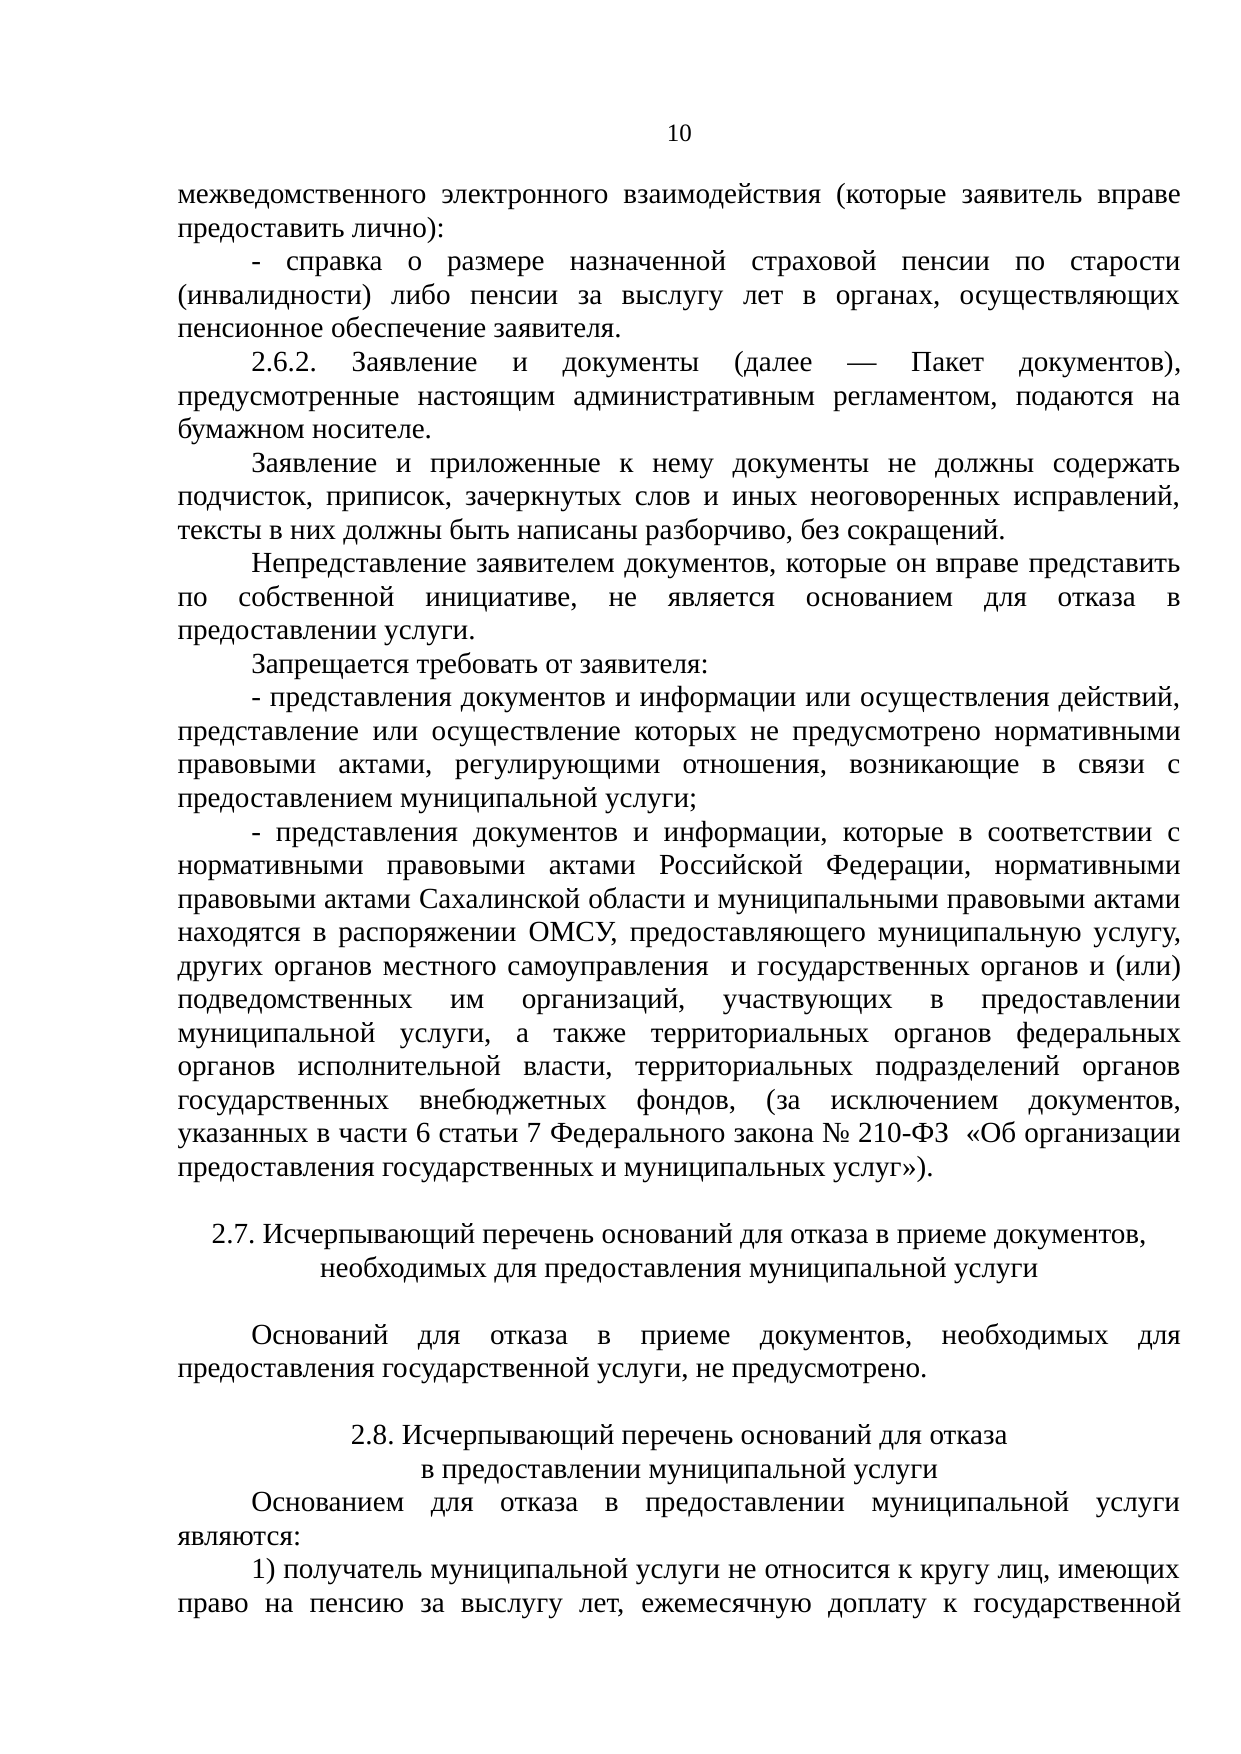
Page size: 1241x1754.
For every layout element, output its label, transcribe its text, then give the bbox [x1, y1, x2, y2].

text - представления документов и информации или осуществления действий, представление или осуществление которых не предусмотрено нормативными правовыми актами, регулирующими отношения, возникающие в связи с предоставлением муниципальной услуги; [177, 679, 1181, 814]
text необходимых для предоставления муниципальной услуги [177, 1250, 1181, 1283]
text Основанием для отказа в предоставлении муниципальной услуги являются: [177, 1484, 1181, 1552]
text Заявление и приложенные к нему документы не должны содержать подчисток, приписок, зачеркнутых слов и иных неоговоренных исправлений, тексты в них должны быть написаны разборчиво, без сокращений. [177, 445, 1181, 545]
text Непредставление заявителем документов, которые он вправе представить по собственной инициативе, не является основанием для отказа в предоставлении услуги. [177, 545, 1181, 646]
text Запрещается требовать от заявителя: [177, 646, 1181, 679]
text 1) получатель муниципальной услуги не относится к кругу лиц, имеющих право на пенсию за выслугу лет, ежемесячную доплату к государственной [177, 1552, 1181, 1619]
text - представления документов и информации, которые в соответствии с нормативными правовыми актами Российской Федерации, нормативными правовыми актами Сахалинской области и муниципальными правовыми актами находятся в распоряжении ОМСУ, предоставляющего муниципальную услугу, других органов местного самоуправления и государственных органов и (или) подведомственных им организаций, участвующих в предоставлении муниципальной услуги, а также территориальных органов федеральных органов исполнительной власти, территориальных подразделений органов государственных внебюджетных фондов, (за исключением документов, указанных в части 6 статьи 7 Федерального закона № 210-ФЗ «Об организации предоставления государственных и муниципальных услуг»). [177, 814, 1181, 1183]
text - справка о размере назначенной страховой пенсии по старости (инвалидности) либо пенсии за выслугу лет в органах, осуществляющих пенсионное обеспечение заявителя. [177, 243, 1181, 344]
text 2.7. Исчерпывающий перечень оснований для отказа в приеме документов, [177, 1216, 1181, 1250]
text 2.8. Исчерпывающий перечень оснований для отказа [177, 1417, 1181, 1451]
text в предоставлении муниципальной услуги [177, 1451, 1181, 1484]
text межведомственного электронного взаимодействия (которые заявитель вправе предоставить лично): [177, 176, 1181, 243]
text Оснований для отказа в приеме документов, необходимых для предоставления государственной услуги, не предусмотрено. [177, 1317, 1181, 1384]
text 2.6.2. Заявление и документы (далее — Пакет документов), предусмотренные настоящим административным регламентом, подаются на бумажном носителе. [177, 344, 1181, 445]
